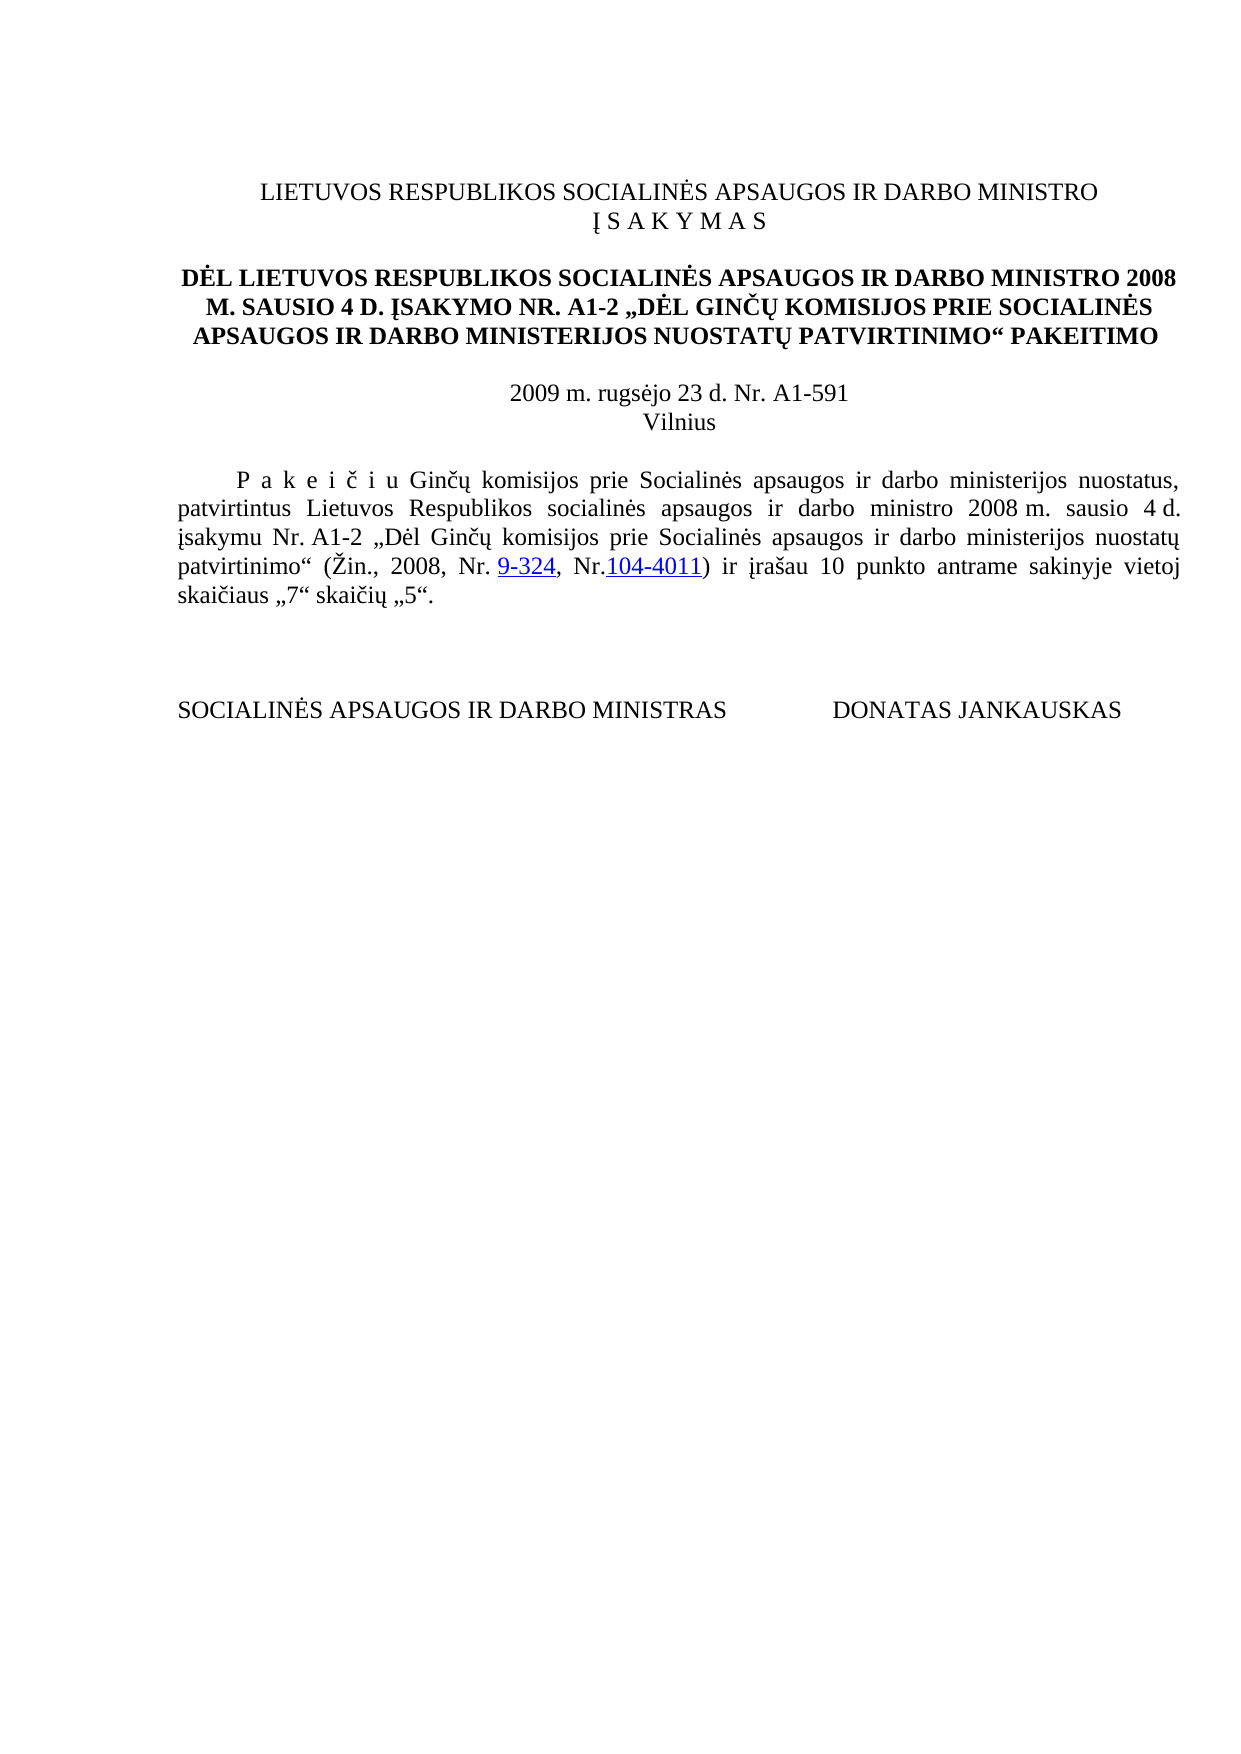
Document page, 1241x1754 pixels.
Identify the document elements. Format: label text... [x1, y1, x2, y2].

text DĖL LIETUVOS RESPUBLIKOS SOCIALINĖS APSAUGOS IR DARBO MINISTRO 2008 M. SAUSIO 4 D. ĮSAKYMO Nr. A1-2 „DĖL GINČŲ KOMISIJOS PRIE SOCIALINĖS APSAUGOS IR DARBO MINISTERIJOS NUOSTATŲ PATVIRTINIMO“ PAKEITIMO [177, 263, 1181, 350]
text Vilnius [177, 407, 1181, 436]
text P a k e i č i u Ginčų komisijos prie Socialinės apsaugos ir darbo ministerijos nuostatus, patvirtintus Lietuvos Respublikos socialinės apsaugos ir darbo ministro 2008 m. sausio 4 d. įsakymu Nr. A1-2 „Dėl Ginčų komisijos prie Socialinės apsaugos ir darbo ministerijos nuostatų patvirtinimo“ (Žin., 2008, Nr. 9-324, Nr.104-4011) ir įrašau 10 punkto antrame sakinyje vietoj skaičiaus „7“ skaičių „5“. [177, 465, 1181, 608]
text Socialinės apsaugos ir darbo ministras Donatas Jankauskas [177, 695, 1181, 723]
text LIETUVOS RESPUBLIKOS SOCIALINĖS APSAUGOS IR DARBO MINISTRO [177, 177, 1181, 206]
text Į S A K Y M A S [177, 206, 1181, 235]
text 2009 m. rugsėjo 23 d. Nr. A1-591 [177, 378, 1181, 407]
